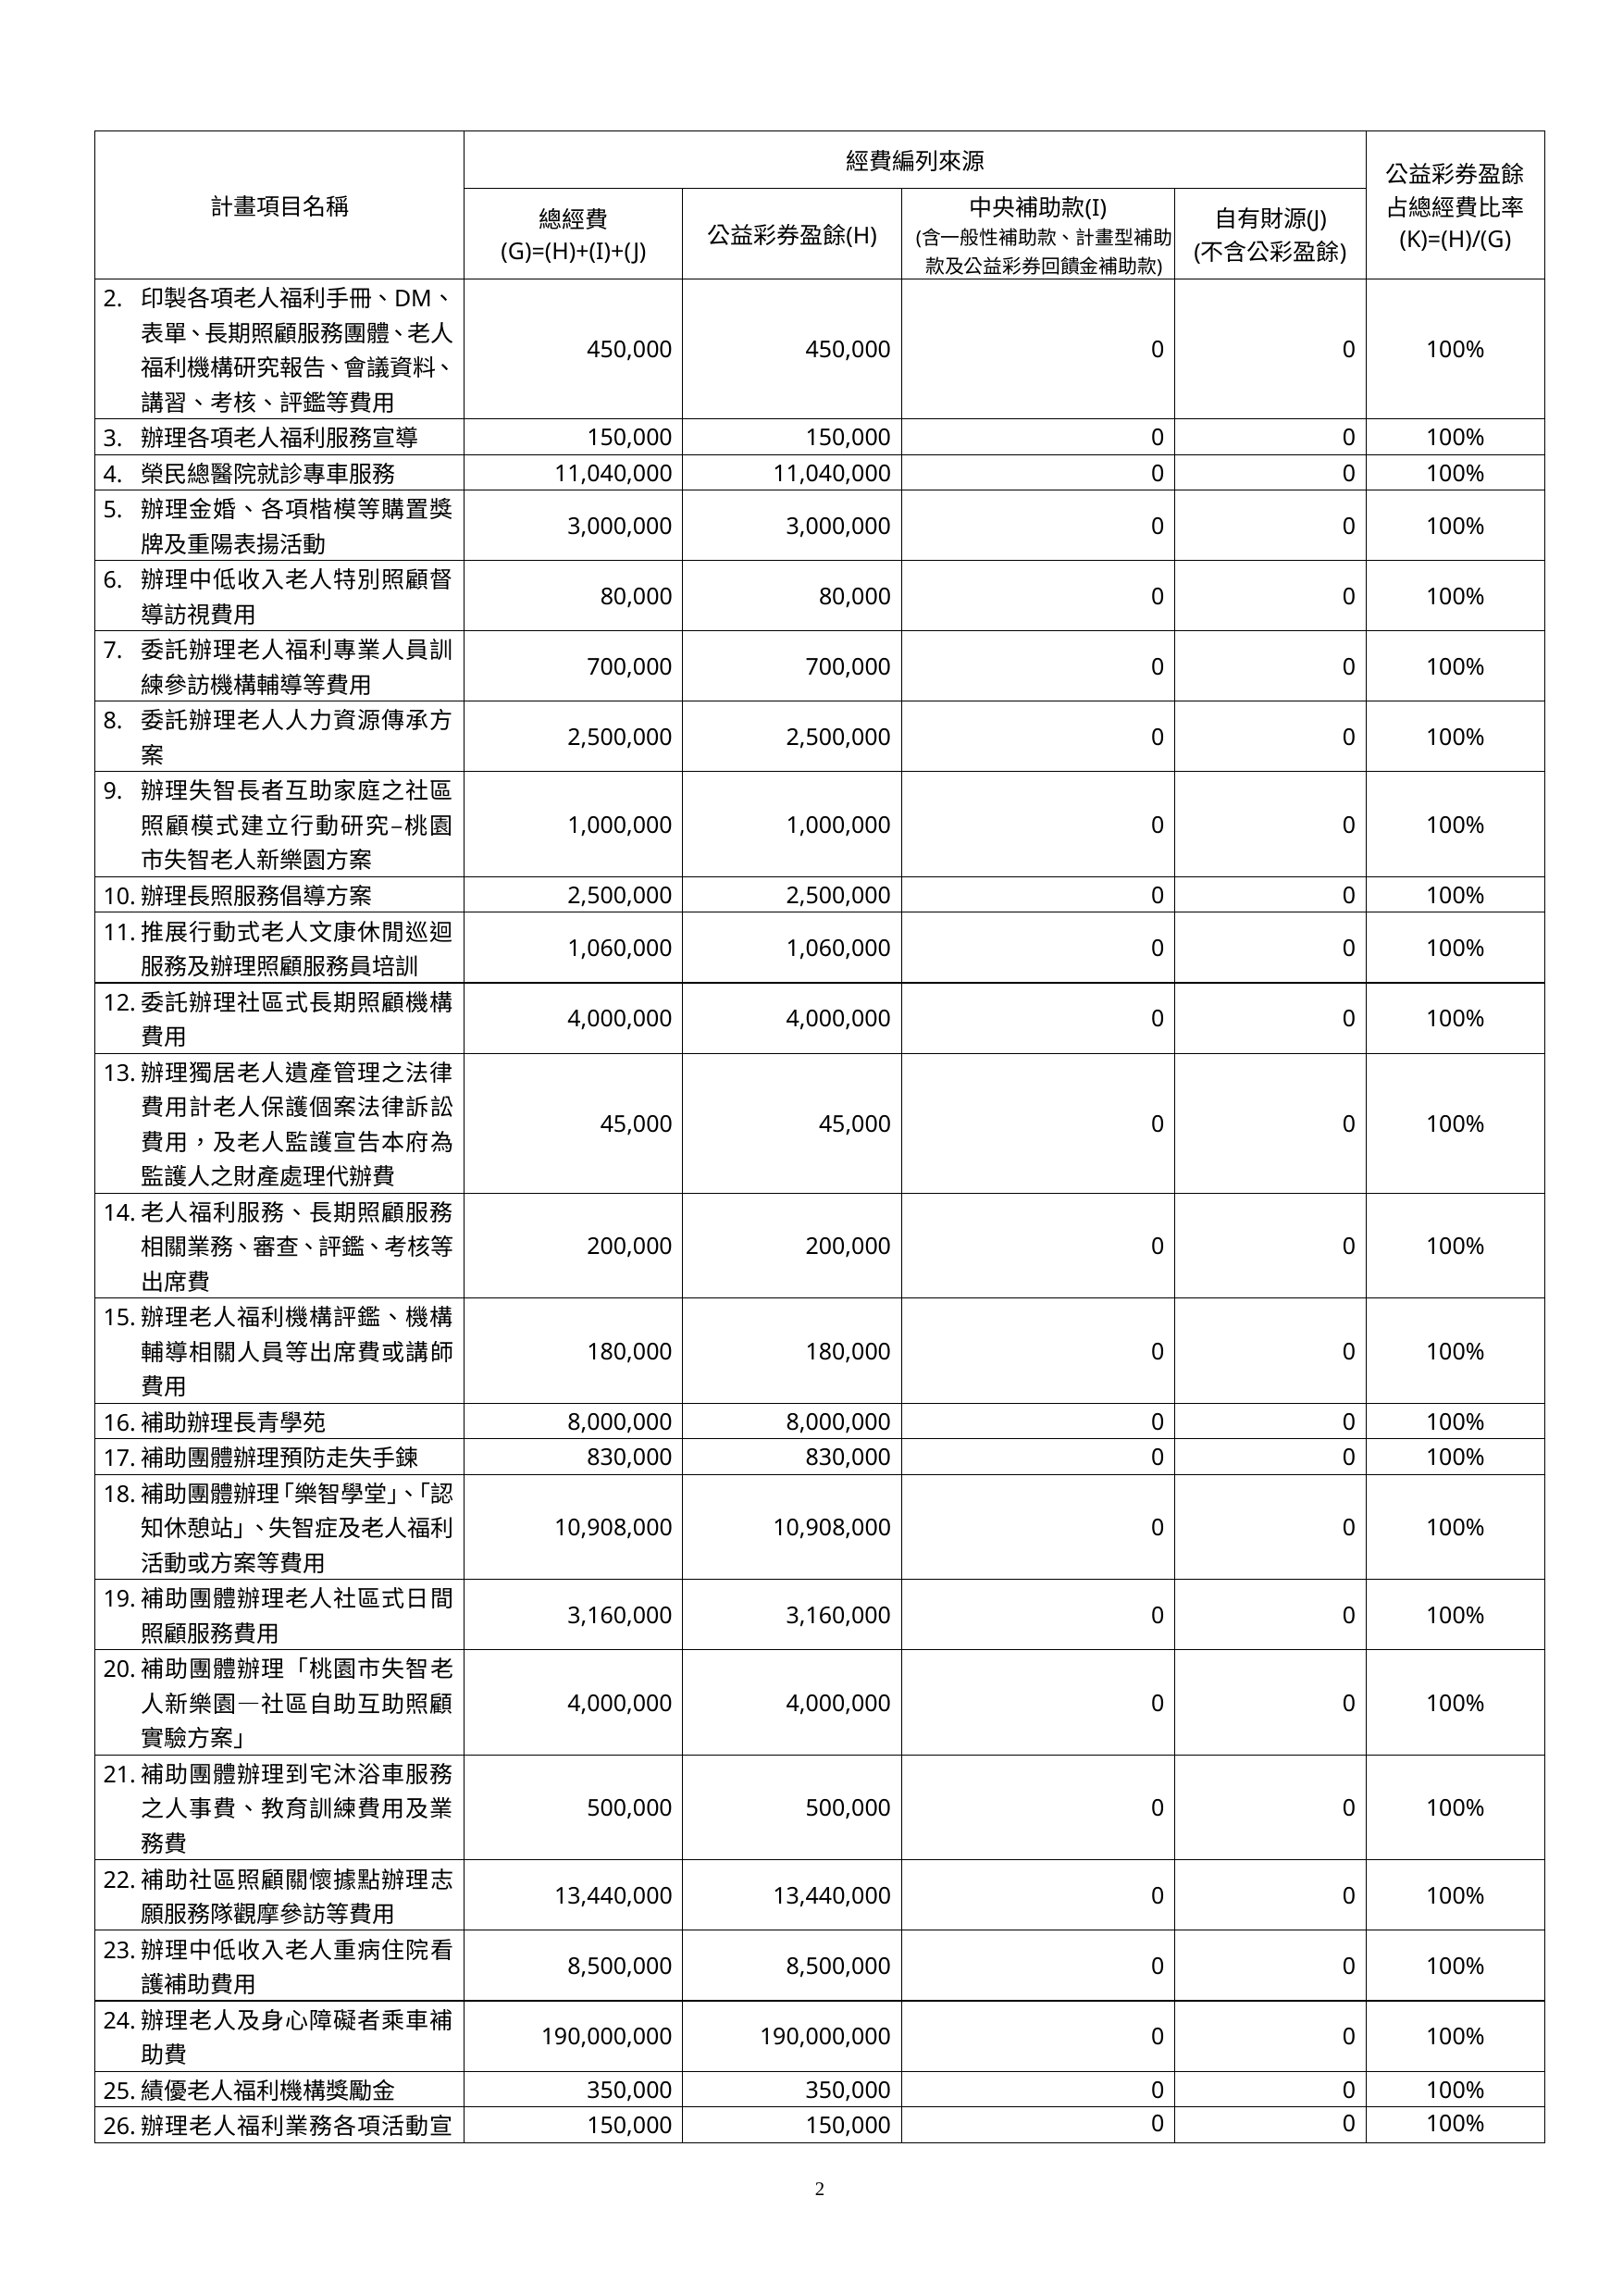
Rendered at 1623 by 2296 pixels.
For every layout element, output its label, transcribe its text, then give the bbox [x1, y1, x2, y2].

table_cell 450,000 [683, 279, 901, 418]
table_cell 0 [1175, 2107, 1366, 2141]
table_cell 0 [902, 1298, 1174, 1403]
table_cell 補助團體辦理「桃園市失智老人新樂園—社區自助互助照顧實驗方案」 [95, 1650, 464, 1755]
table_cell 10,908,000 [465, 1475, 682, 1579]
table_cell 0 [902, 2072, 1174, 2106]
table_cell 1,060,000 [465, 912, 682, 982]
table_cell 0 [902, 1650, 1174, 1755]
table_cell 0 [902, 1860, 1174, 1930]
table_cell 2,500,000 [683, 877, 901, 912]
table_cell 0 [902, 631, 1174, 701]
table_cell 2,500,000 [683, 701, 901, 771]
table_header 計畫項目名稱 [95, 131, 464, 279]
table_cell 補助辦理長青學苑 [95, 1404, 464, 1438]
table_cell 中央補助款(I) (含一般性補助款、計畫型補助款及公益彩券回饋金補助款) [902, 189, 1174, 279]
table_cell 4,000,000 [683, 984, 901, 1052]
table_cell 190,000,000 [683, 2002, 901, 2070]
table_cell 100% [1367, 1650, 1544, 1755]
table_cell 8,500,000 [465, 1930, 682, 2000]
table_cell 1,000,000 [683, 772, 901, 876]
table_cell 0 [902, 1404, 1174, 1438]
table_cell 0 [1175, 1930, 1366, 2000]
table_cell 150,000 [683, 419, 901, 454]
table_cell 100% [1367, 2002, 1544, 2070]
table_cell 0 [902, 2002, 1174, 2070]
table_cell 8,000,000 [465, 1404, 682, 1438]
table_cell 10,908,000 [683, 1475, 901, 1579]
table_cell 3,160,000 [465, 1580, 682, 1649]
table_cell 100% [1367, 1756, 1544, 1859]
table_cell 1,060,000 [683, 912, 901, 982]
table_cell 830,000 [465, 1439, 682, 1474]
table_cell 500,000 [465, 1756, 682, 1859]
table_cell 自有財源(J) (不含公彩盈餘) [1175, 189, 1366, 279]
table_cell 100% [1367, 1054, 1544, 1192]
table_cell 0 [902, 1054, 1174, 1192]
table_cell 100% [1367, 1580, 1544, 1649]
table_cell 0 [1175, 1194, 1366, 1297]
table_cell 100% [1367, 877, 1544, 912]
table_cell 100% [1367, 1860, 1544, 1930]
table_cell 830,000 [683, 1439, 901, 1474]
table_cell 辦理老人及身心障礙者乘車補助費 [95, 2002, 464, 2070]
table_cell 0 [1175, 877, 1366, 912]
table_cell 總經費 (G)=(H)+(I)+(J) [465, 189, 682, 279]
table_cell 13,440,000 [465, 1860, 682, 1930]
table_cell 350,000 [683, 2072, 901, 2106]
table_cell 80,000 [683, 561, 901, 630]
table_cell 0 [902, 877, 1174, 912]
table_cell 0 [902, 279, 1174, 418]
table_cell 0 [902, 1930, 1174, 2000]
table_cell 100% [1367, 1475, 1544, 1579]
table_cell 0 [1175, 1054, 1366, 1192]
table_cell 200,000 [465, 1194, 682, 1297]
table_cell 3,000,000 [465, 490, 682, 560]
table_cell 100% [1367, 279, 1544, 418]
table_cell 0 [902, 561, 1174, 630]
table_cell 辦理中低收入老人重病住院看護補助費用 [95, 1930, 464, 2000]
table_cell 辦理中低收入老人特別照顧督導訪視費用 [95, 561, 464, 630]
table_cell 100% [1367, 419, 1544, 454]
table_cell 8,000,000 [683, 1404, 901, 1438]
table_cell 0 [1175, 2072, 1366, 2106]
table_cell 100% [1367, 631, 1544, 701]
table_cell 100% [1367, 1439, 1544, 1474]
table_cell 180,000 [465, 1298, 682, 1403]
table_cell 0 [1175, 490, 1366, 560]
table_cell 0 [1175, 2002, 1366, 2070]
table_cell 150,000 [683, 2107, 901, 2141]
table_cell 辦理失智長者互助家庭之社區照顧模式建立行動研究–桃園市失智老人新樂園方案 [95, 772, 464, 876]
table_cell 辦理各項老人福利服務宣導 [95, 419, 464, 454]
table_cell 0 [902, 772, 1174, 876]
table_cell 100% [1367, 490, 1544, 560]
table_cell 0 [1175, 279, 1366, 418]
table_cell 0 [902, 1475, 1174, 1579]
table_cell 100% [1367, 701, 1544, 771]
table_cell 150,000 [465, 419, 682, 454]
table_cell 3,000,000 [683, 490, 901, 560]
table_cell 印製各項老人福利手冊、DM、表單、長期照顧服務團體、老人福利機構研究報告、會議資料、講習、考核、評鑑等費用 [95, 279, 464, 418]
table_cell 委託辦理老人人力資源傳承方案 [95, 701, 464, 771]
table_cell 100% [1367, 984, 1544, 1052]
table_cell 0 [1175, 772, 1366, 876]
table_cell 150,000 [465, 2107, 682, 2141]
table_cell 11,040,000 [683, 455, 901, 490]
table_cell 0 [902, 2107, 1174, 2141]
table_cell 辦理老人福利業務各項活動宣 [95, 2107, 464, 2141]
table_cell 0 [1175, 561, 1366, 630]
table_header 經費編列來源 [465, 131, 1366, 188]
table_cell 100% [1367, 455, 1544, 490]
table_cell 500,000 [683, 1756, 901, 1859]
table_cell 榮民總醫院就診專車服務 [95, 455, 464, 490]
table_cell 辦理金婚、各項楷模等購置獎牌及重陽表揚活動 [95, 490, 464, 560]
table_cell 0 [902, 1194, 1174, 1297]
table_cell 4,000,000 [465, 984, 682, 1052]
table_cell 100% [1367, 1404, 1544, 1438]
table_cell 100% [1367, 1930, 1544, 2000]
table_cell 補助團體辦理到宅沐浴車服務之人事費、教育訓練費用及業務費 [95, 1756, 464, 1859]
table_cell 0 [1175, 1298, 1366, 1403]
table_cell 0 [1175, 1580, 1366, 1649]
table_cell 老人福利服務、長期照顧服務相關業務、審查、評鑑、考核等出席費 [95, 1194, 464, 1297]
table_cell 13,440,000 [683, 1860, 901, 1930]
table_cell 0 [1175, 455, 1366, 490]
table_cell 0 [1175, 1439, 1366, 1474]
table_cell 補助團體辦理「樂智學堂」、「認知休憩站」、失智症及老人福利活動或方案等費用 [95, 1475, 464, 1579]
table_cell 補助團體辦理老人社區式日間照顧服務費用 [95, 1580, 464, 1649]
table_cell 100% [1367, 2072, 1544, 2106]
table_cell 委託辦理老人福利專業人員訓練參訪機構輔導等費用 [95, 631, 464, 701]
table_cell 0 [902, 1439, 1174, 1474]
table_cell 推展行動式老人文康休閒巡迴服務及辦理照顧服務員培訓 [95, 912, 464, 982]
table_cell 績優老人福利機構獎勵金 [95, 2072, 464, 2106]
table_cell 8,500,000 [683, 1930, 901, 2000]
table_cell 45,000 [683, 1054, 901, 1192]
table_cell 45,000 [465, 1054, 682, 1192]
table_cell 0 [902, 455, 1174, 490]
table_cell 0 [1175, 1475, 1366, 1579]
table_cell 0 [1175, 701, 1366, 771]
table_cell 補助團體辦理預防走失手鍊 [95, 1439, 464, 1474]
table_cell 200,000 [683, 1194, 901, 1297]
table_cell 0 [1175, 912, 1366, 982]
table_cell 190,000,000 [465, 2002, 682, 2070]
table_cell 100% [1367, 561, 1544, 630]
table_cell 2,500,000 [465, 701, 682, 771]
table_cell 700,000 [683, 631, 901, 701]
table_cell 公益彩券盈餘(H) [683, 189, 901, 279]
table_cell 0 [1175, 984, 1366, 1052]
table_cell 80,000 [465, 561, 682, 630]
table_cell 0 [1175, 419, 1366, 454]
table_cell 4,000,000 [465, 1650, 682, 1755]
table_cell 0 [902, 912, 1174, 982]
table_cell 3,160,000 [683, 1580, 901, 1649]
table_cell 補助社區照顧關懷據點辦理志願服務隊觀摩參訪等費用 [95, 1860, 464, 1930]
table_cell 180,000 [683, 1298, 901, 1403]
table_cell 450,000 [465, 279, 682, 418]
table_header 公益彩券盈餘占總經費比率 (K)=(H)/(G) [1367, 131, 1544, 279]
table_cell 辦理老人福利機構評鑑、機構輔導相關人員等出席費或講師費用 [95, 1298, 464, 1403]
table_cell 1,000,000 [465, 772, 682, 876]
table_cell 2,500,000 [465, 877, 682, 912]
table_cell 4,000,000 [683, 1650, 901, 1755]
table_cell 0 [902, 1580, 1174, 1649]
table_cell 辦理長照服務倡導方案 [95, 877, 464, 912]
table_cell 0 [902, 984, 1174, 1052]
table_cell 11,040,000 [465, 455, 682, 490]
table_cell 100% [1367, 2107, 1544, 2141]
table_cell 350,000 [465, 2072, 682, 2106]
table_cell 100% [1367, 1194, 1544, 1297]
table_cell 100% [1367, 772, 1544, 876]
table_cell 0 [902, 419, 1174, 454]
table_cell 辦理獨居老人遺產管理之法律費用計老人保護個案法律訴訟費用，及老人監護宣告本府為監護人之財產處理代辦費 [95, 1054, 464, 1192]
table_cell 0 [902, 1756, 1174, 1859]
table_cell 0 [1175, 1404, 1366, 1438]
table_cell 0 [1175, 1756, 1366, 1859]
table_cell 100% [1367, 1298, 1544, 1403]
table_cell 0 [902, 490, 1174, 560]
table_cell 0 [1175, 631, 1366, 701]
table_cell 0 [1175, 1860, 1366, 1930]
table_cell 700,000 [465, 631, 682, 701]
table_cell 100% [1367, 912, 1544, 982]
table_cell 0 [1175, 1650, 1366, 1755]
table_cell 0 [902, 701, 1174, 771]
table_cell 委託辦理社區式長期照顧機構費用 [95, 984, 464, 1052]
